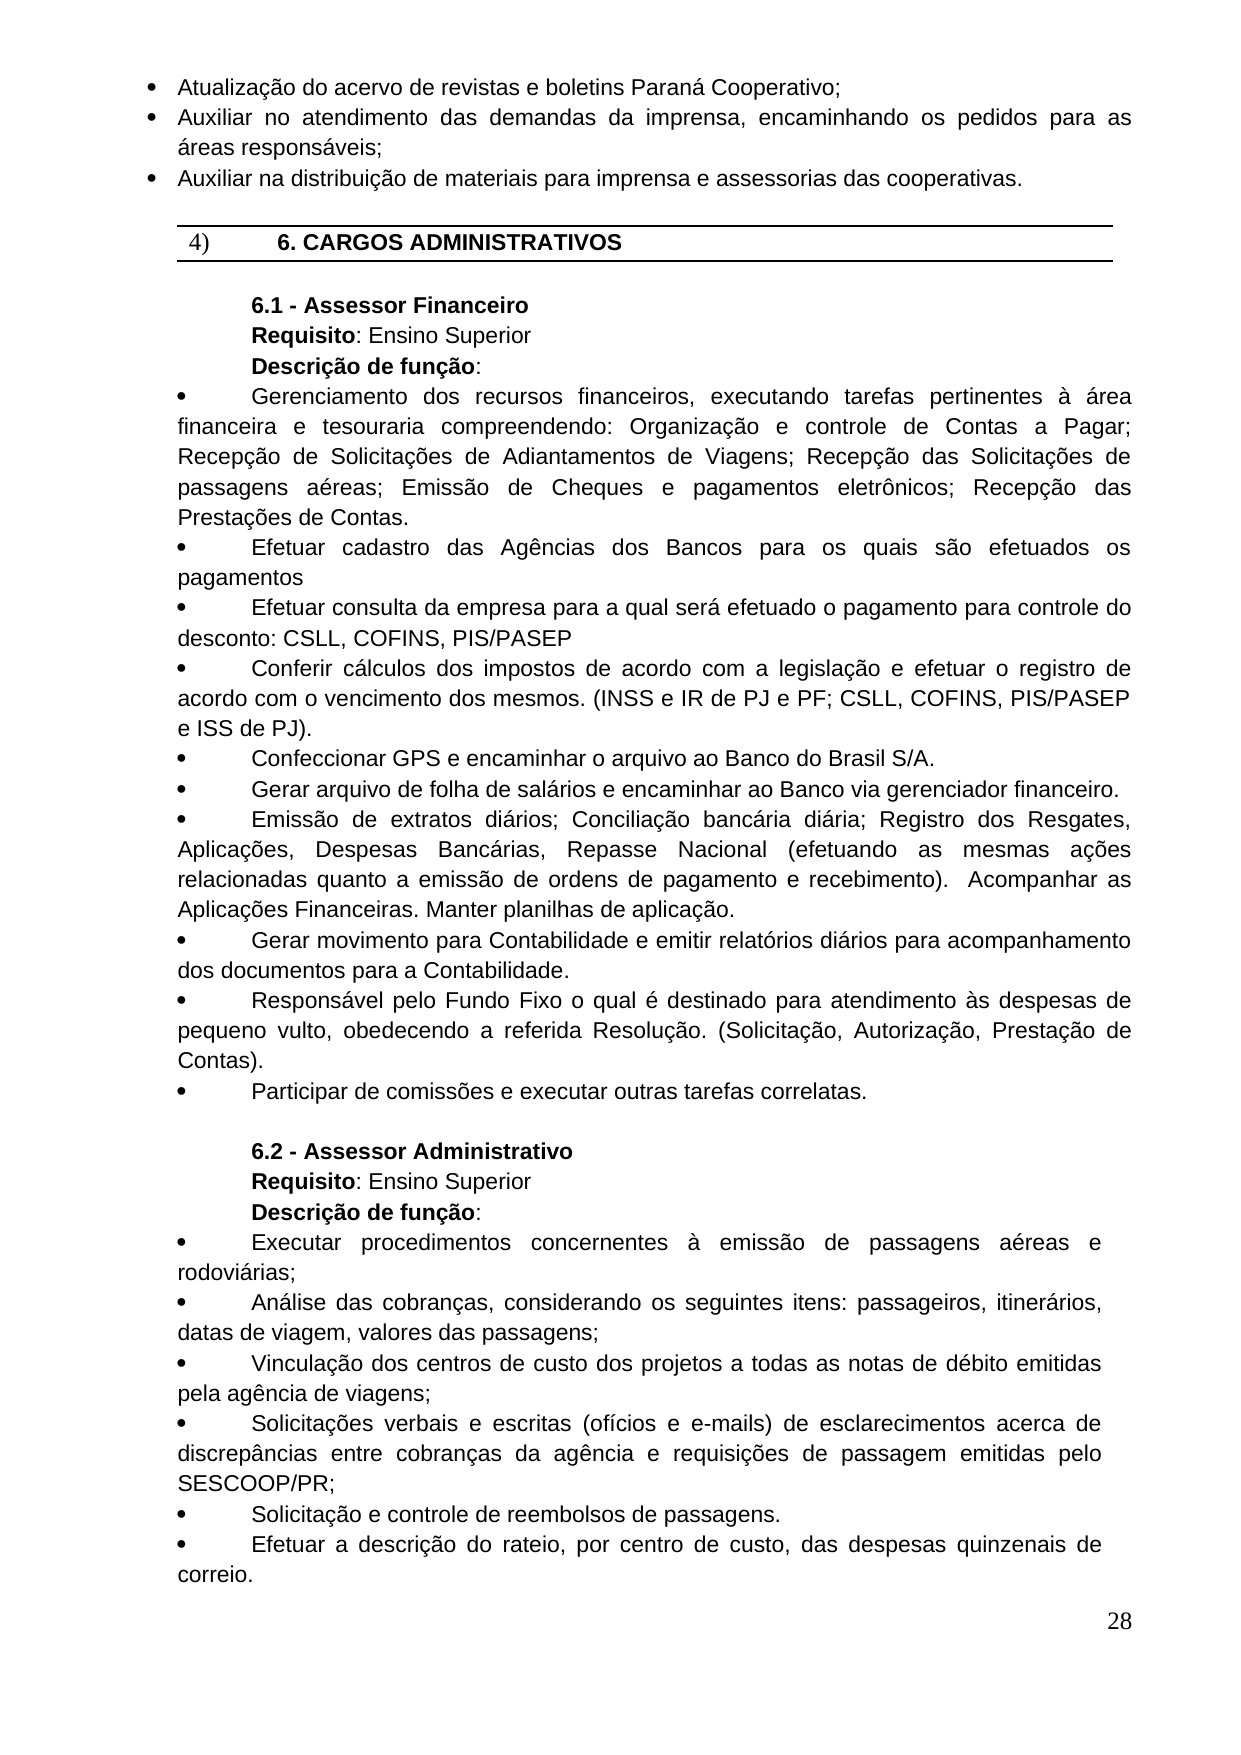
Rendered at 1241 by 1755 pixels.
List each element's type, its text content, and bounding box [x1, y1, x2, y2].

list 6.2 - Assessor Administrativo [177, 1138, 1132, 1164]
list Participar de comissões e executar outras tarefas correlatas. [177, 1078, 1132, 1104]
text Descrição de função: [177, 353, 1132, 379]
list Solicitações verbais e escritas (ofícios e e-mails) de esclarecimentos acerca de discrepâncias entre cobranças da agência e requisições de passagem emitidas pelo SESCOOP/PR; [177, 1410, 1102, 1497]
list Efetuar consulta da empresa para a qual será efetuado o pagamento para controle do desconto: CSLL, COFINS, PIS/PASEP [177, 594, 1132, 651]
list Gerenciamento dos recursos financeiros, executando tarefas pertinentes à área financeira e tesouraria compreendendo: Organização e controle de Contas a Pagar; Recepção de Solicitações de Adiantamentos de Viagens; Recepção das Solicitações de passagens aéreas; Emissão de Cheques e pagamentos eletrônicos; Recepção das Prestações de Contas. [177, 383, 1132, 530]
list Efetuar cadastro das Agências dos Bancos para os quais são efetuados os pagamentos [177, 534, 1132, 591]
list Auxiliar no atendimento das demandas da imprensa, encaminhando os pedidos para as áreas responsáveis; [148, 104, 1132, 161]
list 6.1 - Assessor Financeiro [177, 292, 1132, 319]
list Efetuar a descrição do rateio, por centro de custo, das despesas quinzenais de correio. [177, 1531, 1102, 1587]
list Auxiliar na distribuição de materiais para imprensa e assessorias das cooperativas. [148, 164, 1132, 191]
list Atualização do acervo de revistas e boletins Paraná Cooperativo; [148, 74, 1132, 100]
list Emissão de extratos diários; Conciliação bancária diária; Registro dos Resgates, Aplicações, Despesas Bancárias, Repasse Nacional (efetuando as mesmas ações relacionadas quanto a emissão de ordens de pagamento e recebimento). Acompanhar as Aplicações Financeiras. Manter planilhas de aplicação. [177, 806, 1132, 923]
list Gerar movimento para Contabilidade e emitir relatórios diários para acompanhamento dos documentos para a Contabilidade. [177, 927, 1132, 983]
list Solicitação e controle de reembolsos de passagens. [177, 1501, 1102, 1527]
list Responsável pelo Fundo Fixo o qual é destinado para atendimento às despesas de pequeno vulto, obedecendo a referida Resolução. (Solicitação, Autorização, Prestação de Contas). [177, 987, 1132, 1074]
list Conferir cálculos dos impostos de acordo com a legislação e efetuar o registro de acordo com o vencimento dos mesmos. (INSS e IR de PJ e PF; CSLL, COFINS, PIS/PASEP e ISS de PJ). [177, 655, 1132, 742]
list Gerar arquivo de folha de salários e encaminhar ao Banco via gerenciador financeiro. [177, 776, 1132, 802]
list Executar procedimentos concernentes à emissão de passagens aéreas e rodoviárias; [177, 1229, 1102, 1285]
text Requisito: Ensino Superior [177, 322, 1132, 349]
list Confeccionar GPS e encaminhar o arquivo ao Banco do Brasil S/A. [177, 745, 1132, 772]
list Análise das cobranças, considerando os seguintes itens: passageiros, itinerários, datas de viagem, valores das passagens; [177, 1289, 1102, 1346]
list Vinculação dos centros de custo dos projetos a todas as notas de débito emitidas pela agência de viagens; [177, 1349, 1102, 1406]
text Descrição de função: [177, 1198, 1132, 1225]
table_header 6. CARGOS ADMINISTRATIVOS [177, 227, 1112, 260]
text Requisito: Ensino Superior [177, 1168, 1132, 1195]
